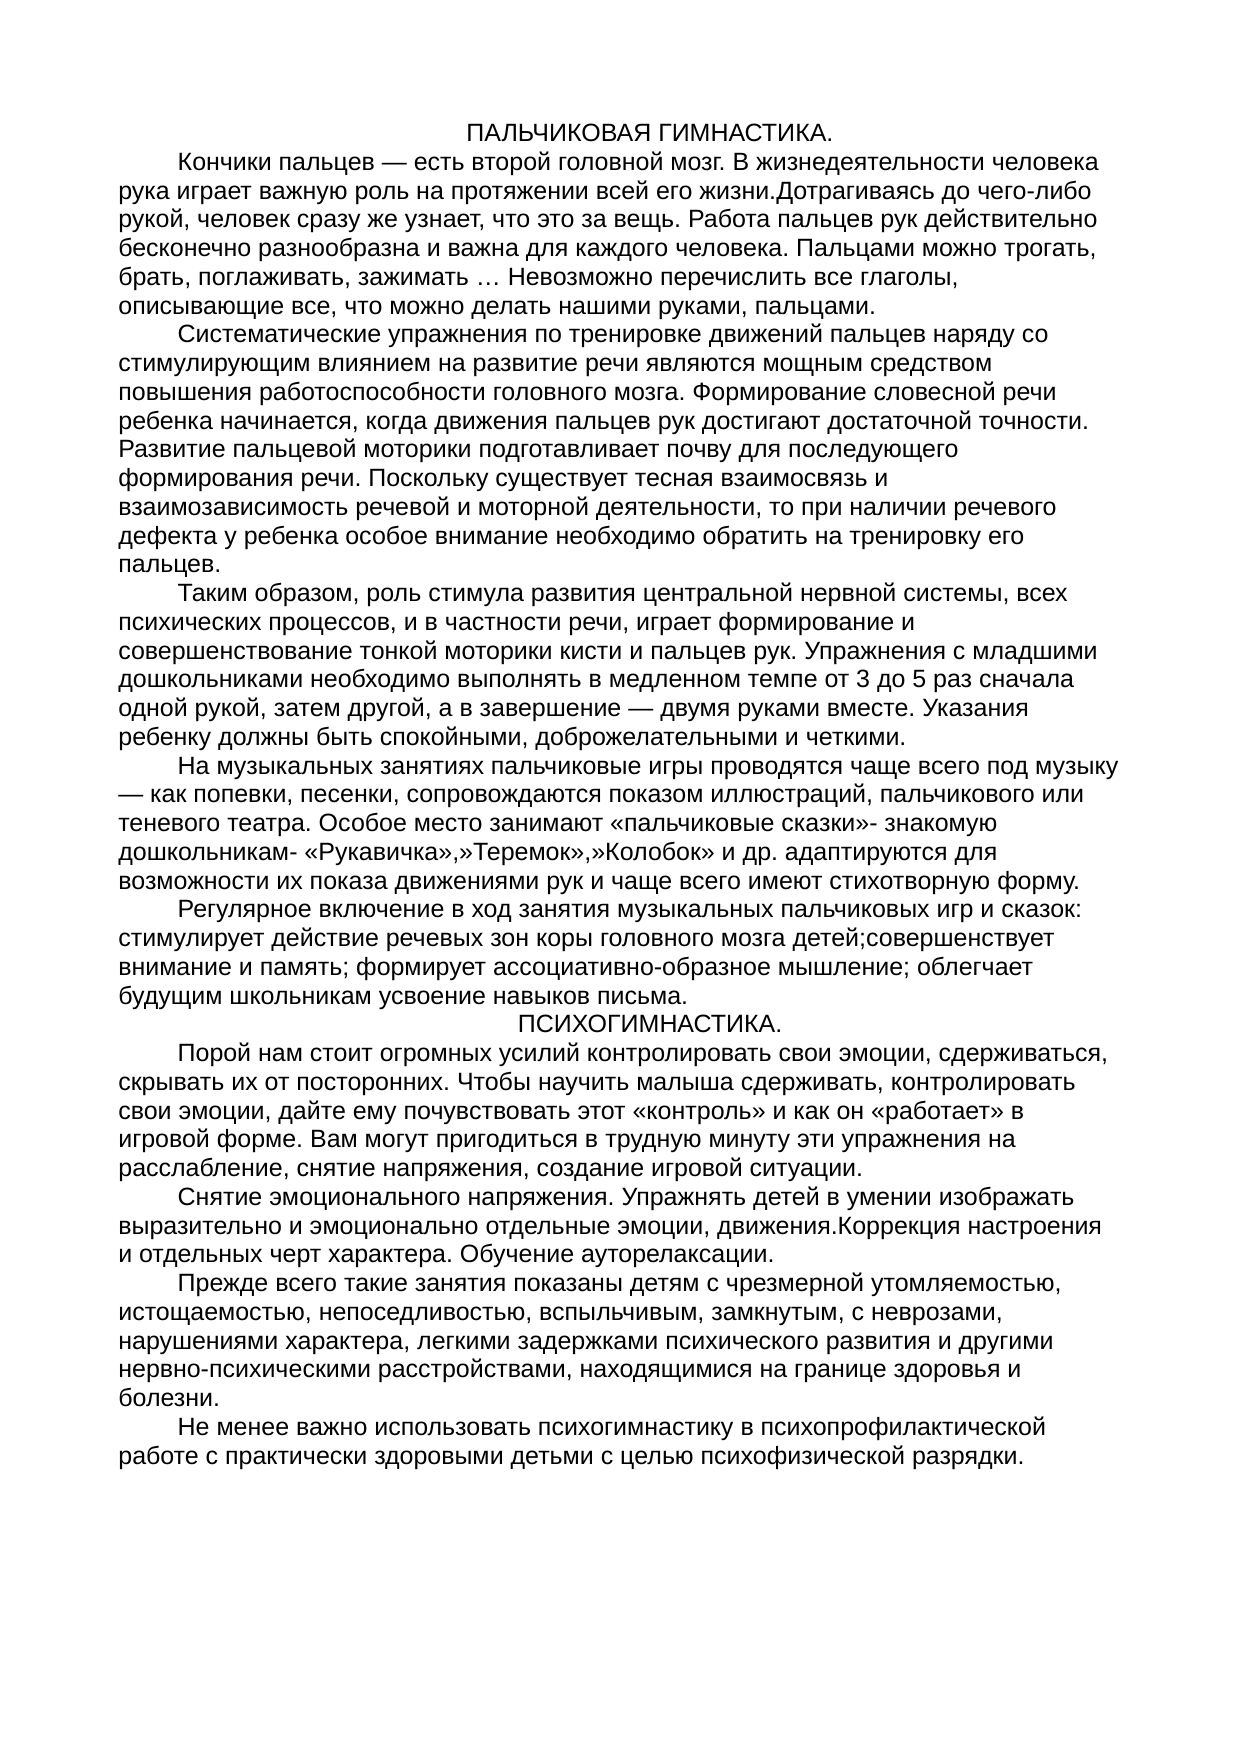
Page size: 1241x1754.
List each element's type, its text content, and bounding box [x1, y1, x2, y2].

subtitle Таким образом, роль стимула развития центральной нервной системы, всех психических процессов, и в частности речи, играет формирование и совершенствование тонкой моторики кисти и пальцев рук. Упражнения с младшими дошкольниками необходимо выполнять в медленном темпе от 3 до 5 раз сначала одной рукой, затем другой, а в завершение — двумя руками вместе. Указания ребенку должны быть спокойными, доброжелательными и четкими. [118, 578, 1122, 751]
subtitle ПАЛЬЧИКОВАЯ ГИМНАСТИКА. [118, 118, 1122, 147]
subtitle На музыкальных занятиях пальчиковые игры проводятся чаще всего под музыку — как попевки, песенки, сопровождаются показом иллюстраций, пальчикового или теневого театра. Особое место занимают «пальчиковые сказки»- знакомую дошкольникам- «Рукавичка»,»Теремок»,»Колобок» и др. адаптируются для возможности их показа движениями рук и чаще всего имеют стихотворную форму. [118, 751, 1122, 894]
subtitle ПСИХОГИМНАСТИКА. [118, 1009, 1122, 1038]
subtitle Прежде всего такие занятия показаны детям с чрезмерной утомляемостью, истощаемостью, непоседливостью, вспыльчивым, замкнутым, с неврозами, нарушениями характера, легкими задержками психического развития и другими нервно-психическими расстройствами, находящимися на границе здоровья и болезни. [118, 1268, 1122, 1412]
subtitle Регулярное включение в ход занятия музыкальных пальчиковых игр и сказок: стимулирует действие речевых зон коры головного мозга детей;совершенствует внимание и память; формирует ассоциативно-образное мышление; облегчает будущим школьникам усвоение навыков письма. [118, 894, 1122, 1009]
subtitle Систематические упражнения по тренировке движений пальцев наряду со стимулирующим влиянием на развитие речи являются мощным средством повышения работоспособности головного мозга. Формирование словесной речи ребенка начинается, когда движения пальцев рук достигают достаточной точности. Развитие пальцевой моторики подготавливает почву для последующего формирования речи. Поскольку существует тесная взаимосвязь и взаимозависимость речевой и моторной деятельности, то при наличии речевого дефекта у ребенка особое внимание необходимо обратить на тренировку его пальцев. [118, 319, 1122, 578]
subtitle Кончики пальцев — есть второй головной мозг. В жизнедеятельности человека рука играет важную роль на протяжении всей его жизни.Дотрагиваясь до чего-либо рукой, человек сразу же узнает, что это за вещь. Работа пальцев рук действительно бесконечно разнообразна и важна для каждого человека. Пальцами можно трогать, брать, поглаживать, зажимать … Невозможно перечислить все глаголы, описывающие все, что можно делать нашими руками, пальцами. [118, 147, 1122, 319]
subtitle Снятие эмоционального напряжения. Упражнять детей в умении изображать выразительно и эмоционально отдельные эмоции, движения.Коррекция настроения и отдельных черт характера. Обучение ауторелаксации. [118, 1182, 1122, 1268]
subtitle Порой нам стоит огромных усилий контролировать свои эмоции, сдерживаться, скрывать их от посторонних. Чтобы научить малыша сдерживать, контролировать свои эмоции, дайте ему почувствовать этот «контроль» и как он «работает» в игровой форме. Вам могут пригодиться в трудную минуту эти упражнения на расслабление, снятие напряжения, создание игровой ситуации. [118, 1038, 1122, 1182]
subtitle Не менее важно использовать психогимнастику в психопрофилактической работе с практически здоровыми детьми с целью психофизической разрядки. [118, 1412, 1122, 1469]
